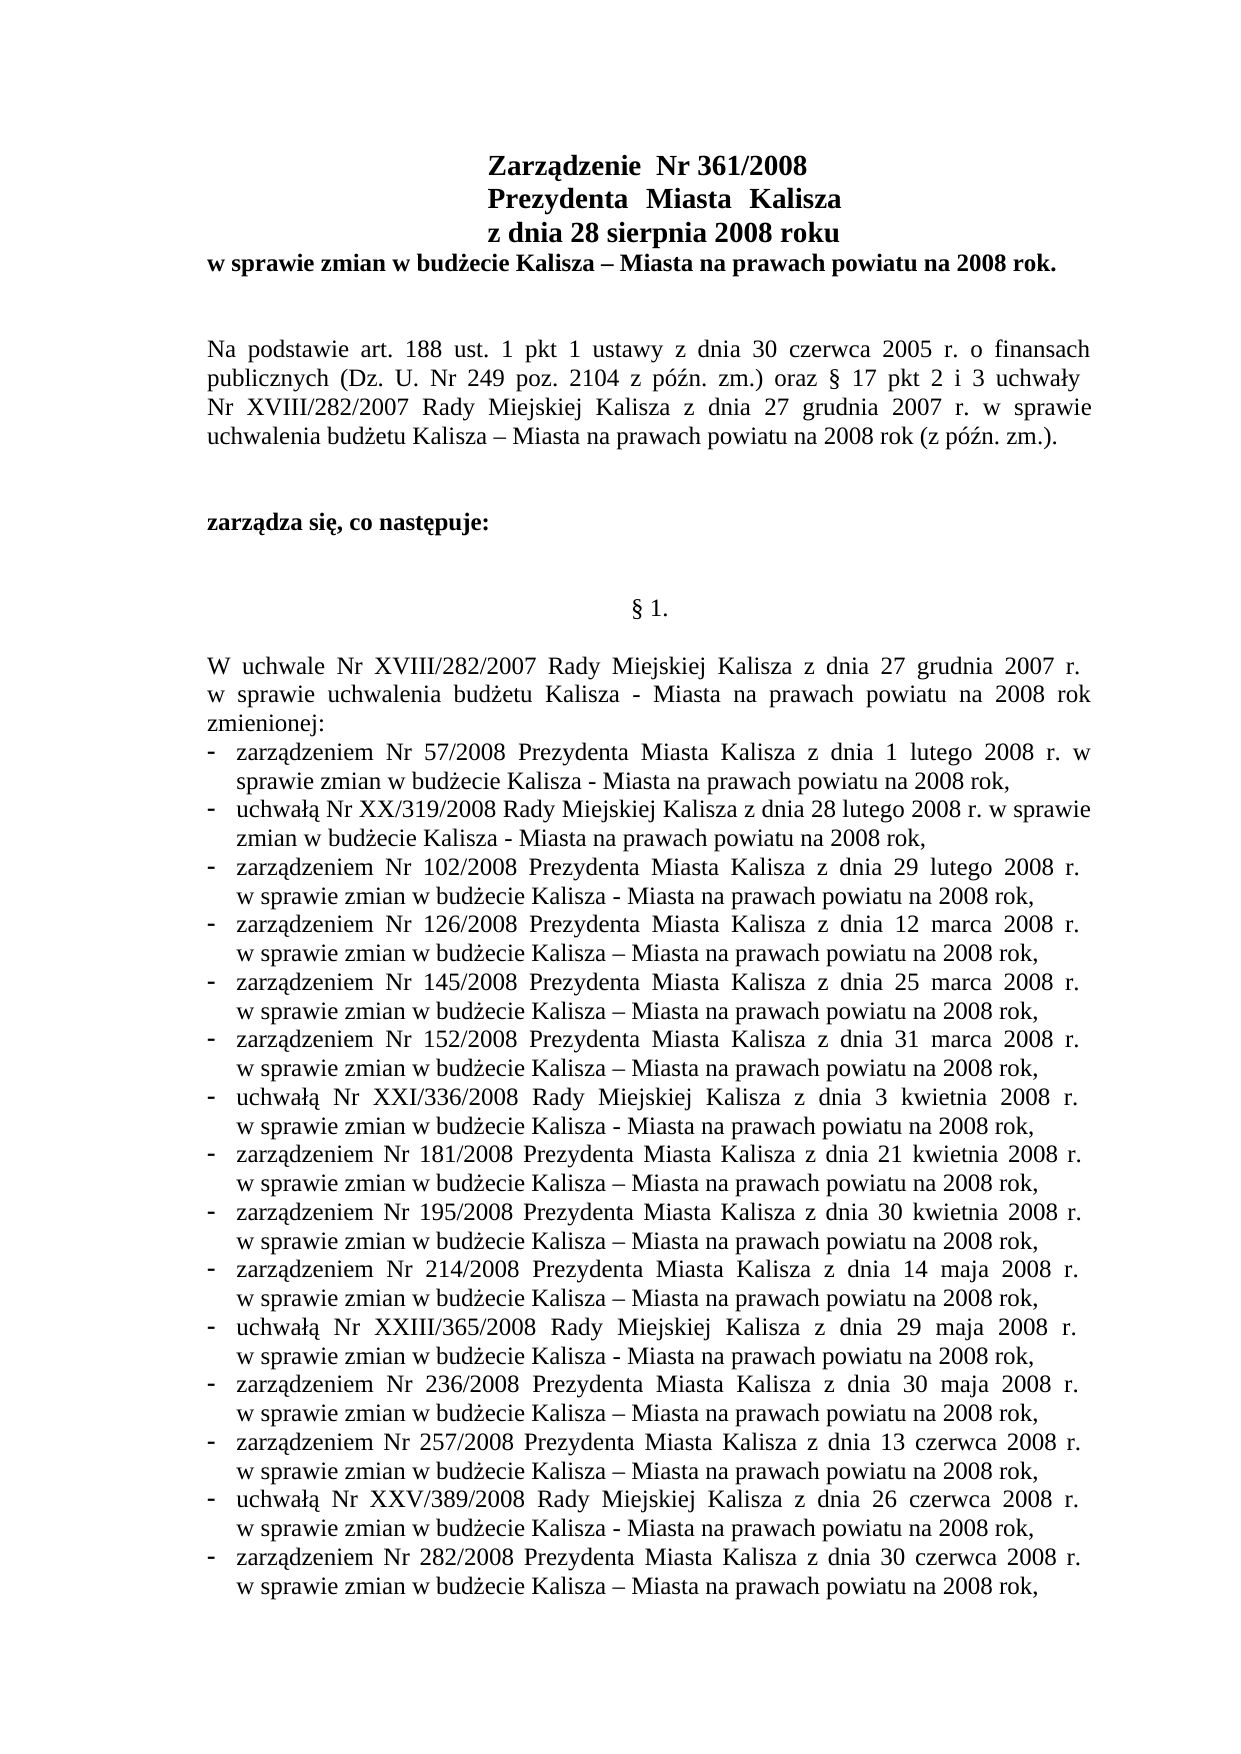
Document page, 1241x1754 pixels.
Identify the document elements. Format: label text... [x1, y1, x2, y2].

title Prezydenta Miasta Kalisza z dnia 28 sierpnia 2008 roku [487, 181, 842, 248]
text w sprawie zmian w budżecie Kalisza – Miasta na prawach powiatu na 2008 rok. [207, 248, 1092, 277]
list zarządzeniem Nr 257/2008 Prezydenta Miasta Kalisza z dnia 13 czerwca 2008 r. w sprawie zmian w budżecie Kalisza – Miasta na prawach powiatu na 2008 rok, [207, 1427, 1092, 1484]
list uchwałą Nr XXI/336/2008 Rady Miejskiej Kalisza z dnia 3 kwietnia 2008 r. w sprawie zmian w budżecie Kalisza - Miasta na prawach powiatu na 2008 rok, [207, 1082, 1092, 1139]
list zarządzeniem Nr 236/2008 Prezydenta Miasta Kalisza z dnia 30 maja 2008 r. w sprawie zmian w budżecie Kalisza – Miasta na prawach powiatu na 2008 rok, [207, 1369, 1092, 1427]
text zarządza się, co następuje: [207, 507, 1092, 536]
title Zarządzenie Nr 361/2008 [487, 148, 871, 181]
list zarządzeniem Nr 152/2008 Prezydenta Miasta Kalisza z dnia 31 marca 2008 r. w sprawie zmian w budżecie Kalisza – Miasta na prawach powiatu na 2008 rok, [207, 1024, 1092, 1082]
list zarządzeniem Nr 57/2008 Prezydenta Miasta Kalisza z dnia 1 lutego 2008 r. w sprawie zmian w budżecie Kalisza - Miasta na prawach powiatu na 2008 rok, [207, 737, 1092, 794]
list zarządzeniem Nr 181/2008 Prezydenta Miasta Kalisza z dnia 21 kwietnia 2008 r. w sprawie zmian w budżecie Kalisza – Miasta na prawach powiatu na 2008 rok, [207, 1139, 1092, 1197]
list zarządzeniem Nr 214/2008 Prezydenta Miasta Kalisza z dnia 14 maja 2008 r. w sprawie zmian w budżecie Kalisza – Miasta na prawach powiatu na 2008 rok, [207, 1254, 1092, 1312]
list zarządzeniem Nr 282/2008 Prezydenta Miasta Kalisza z dnia 30 czerwca 2008 r. w sprawie zmian w budżecie Kalisza – Miasta na prawach powiatu na 2008 rok, [207, 1542, 1092, 1599]
list zarządzeniem Nr 145/2008 Prezydenta Miasta Kalisza z dnia 25 marca 2008 r. w sprawie zmian w budżecie Kalisza – Miasta na prawach powiatu na 2008 rok, [207, 967, 1092, 1024]
list zarządzeniem Nr 195/2008 Prezydenta Miasta Kalisza z dnia 30 kwietnia 2008 r. w sprawie zmian w budżecie Kalisza – Miasta na prawach powiatu na 2008 rok, [207, 1197, 1092, 1254]
list uchwałą Nr XX/319/2008 Rady Miejskiej Kalisza z dnia 28 lutego 2008 r. w sprawie zmian w budżecie Kalisza - Miasta na prawach powiatu na 2008 rok, [207, 794, 1092, 852]
text W uchwale Nr XVIII/282/2007 Rady Miejskiej Kalisza z dnia 27 grudnia 2007 r. w sprawie uchwalenia budżetu Kalisza - Miasta na prawach powiatu na 2008 rok zmienionej: [207, 651, 1092, 737]
text Na podstawie art. 188 ust. 1 pkt 1 ustawy z dnia 30 czerwca 2005 r. o finansach publicznych (Dz. U. Nr 249 poz. 2104 z późn. zm.) oraz § 17 pkt 2 i 3 uchwały Nr XVIII/282/2007 Rady Miejskiej Kalisza z dnia 27 grudnia 2007 r. w sprawie uchwalenia budżetu Kalisza – Miasta na prawach powiatu na 2008 rok (z późn. zm.). [207, 334, 1092, 449]
list zarządzeniem Nr 126/2008 Prezydenta Miasta Kalisza z dnia 12 marca 2008 r. w sprawie zmian w budżecie Kalisza – Miasta na prawach powiatu na 2008 rok, [207, 909, 1092, 967]
text § 1. [207, 593, 1092, 622]
list uchwałą Nr XXV/389/2008 Rady Miejskiej Kalisza z dnia 26 czerwca 2008 r. w sprawie zmian w budżecie Kalisza - Miasta na prawach powiatu na 2008 rok, [207, 1484, 1092, 1542]
list zarządzeniem Nr 102/2008 Prezydenta Miasta Kalisza z dnia 29 lutego 2008 r. w sprawie zmian w budżecie Kalisza - Miasta na prawach powiatu na 2008 rok, [207, 852, 1092, 909]
list uchwałą Nr XXIII/365/2008 Rady Miejskiej Kalisza z dnia 29 maja 2008 r. w sprawie zmian w budżecie Kalisza - Miasta na prawach powiatu na 2008 rok, [207, 1312, 1092, 1369]
